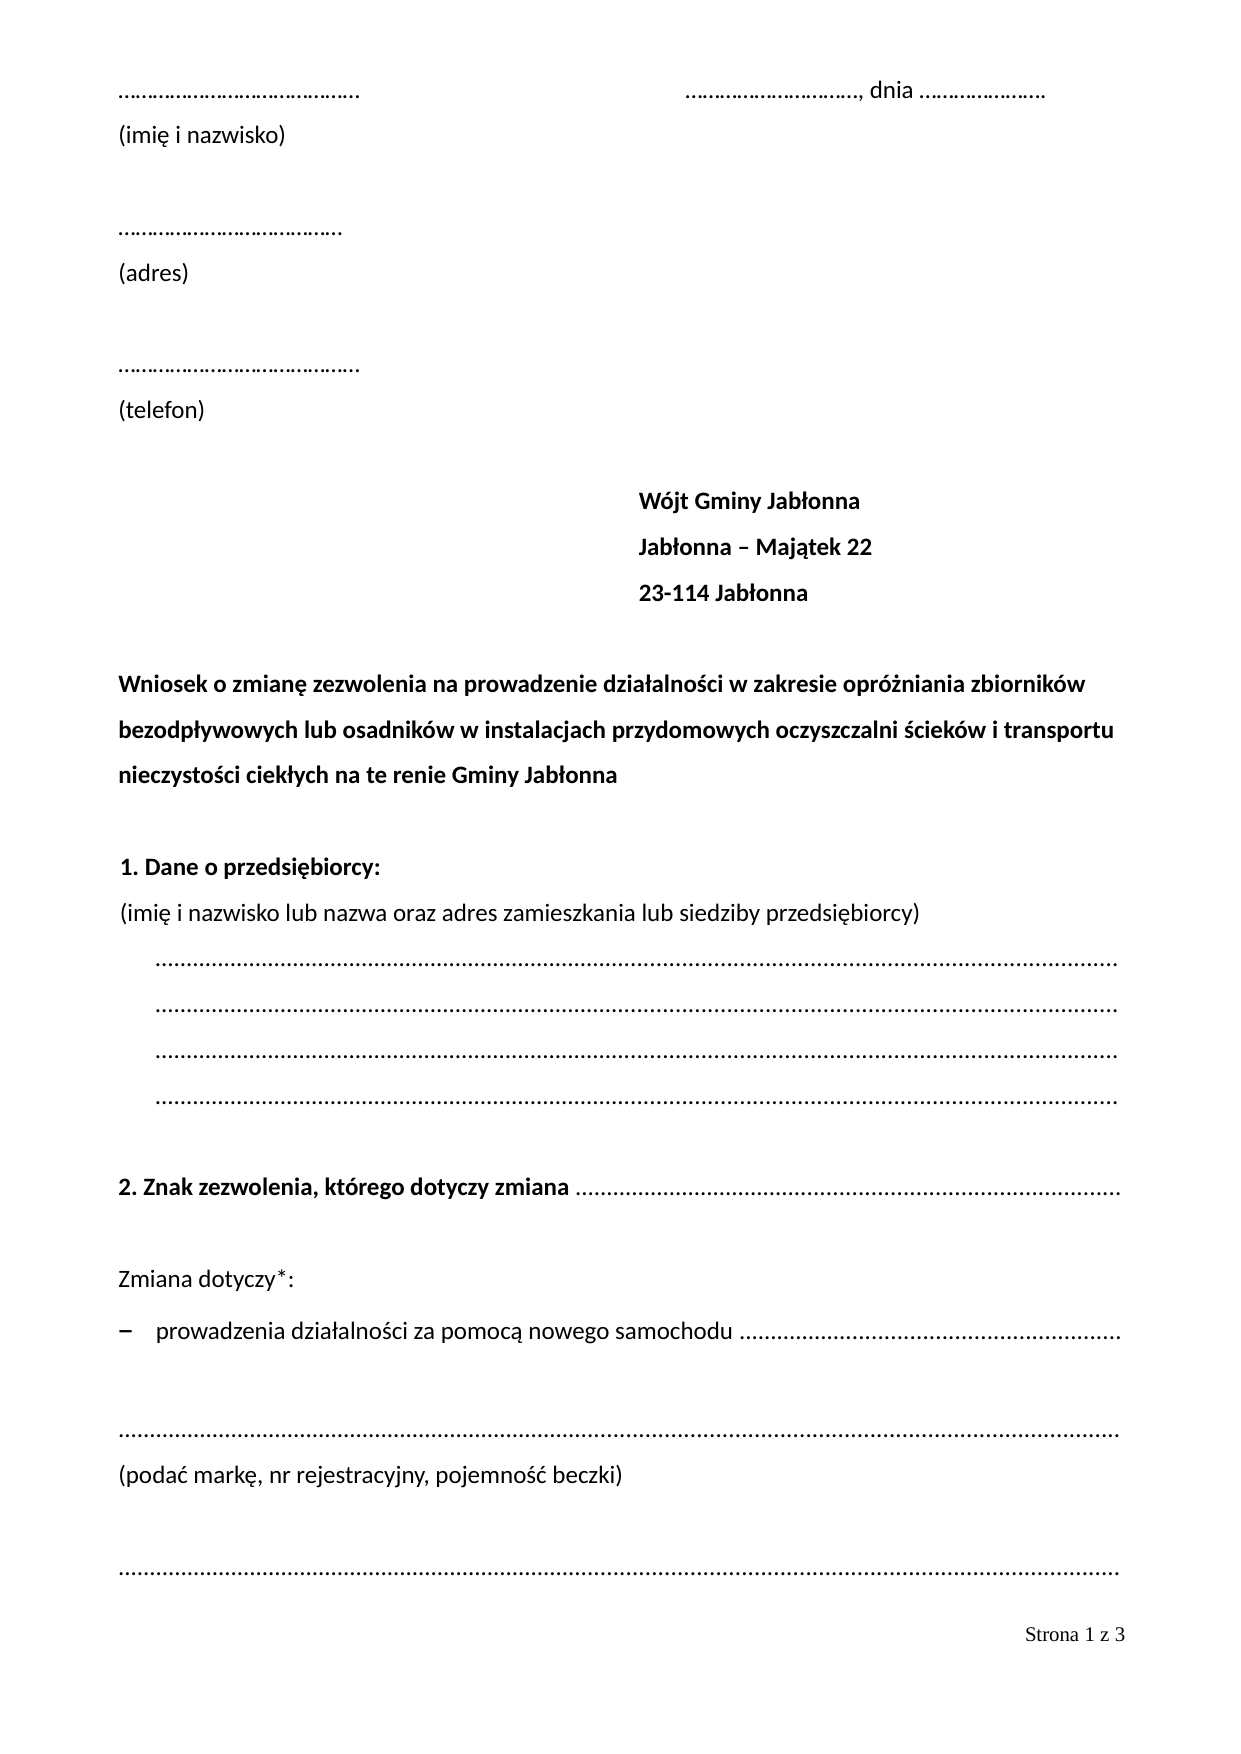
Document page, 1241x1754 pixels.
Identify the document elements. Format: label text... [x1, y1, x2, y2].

text (podać markę, nr rejestracyjny, pojemność beczki) [118, 1459, 1125, 1490]
text Wniosek o zmianę zezwolenia na prowadzenie działalności w zakresie opróżniania zbiorników bezodpływowych lub osadników w instalacjach przydomowych oczyszczalni ścieków i transportu nieczystości ciekłych na te renie Gminy Jabłonna [118, 668, 1125, 790]
text (imię i nazwisko lub nazwa oraz adres zamieszkania lub siedziby przedsiębiorcy) [119, 897, 1125, 927]
text 23-114 Jabłonna [638, 577, 1125, 607]
text ………………………………… [118, 211, 1125, 241]
text Zmiana dotyczy*: [118, 1263, 1125, 1293]
text 2. Znak zezwolenia, którego dotyczy zmiana [118, 1171, 1125, 1202]
text Wójt Gminy Jabłonna [638, 485, 1125, 516]
text (telefon) [118, 394, 1125, 424]
text …………………………………… …………………………, dnia …………………. [118, 74, 1125, 104]
text Jabłonna – Majątek 22 [638, 531, 1125, 562]
list Dane o przedsiębiorcy: [119, 851, 1125, 882]
text (adres) [118, 257, 1125, 287]
text …………………………………… [118, 348, 1125, 379]
list prowadzenia działalności za pomocą nowego samochodu [118, 1308, 1125, 1348]
text (imię i nazwisko) [118, 119, 1125, 150]
